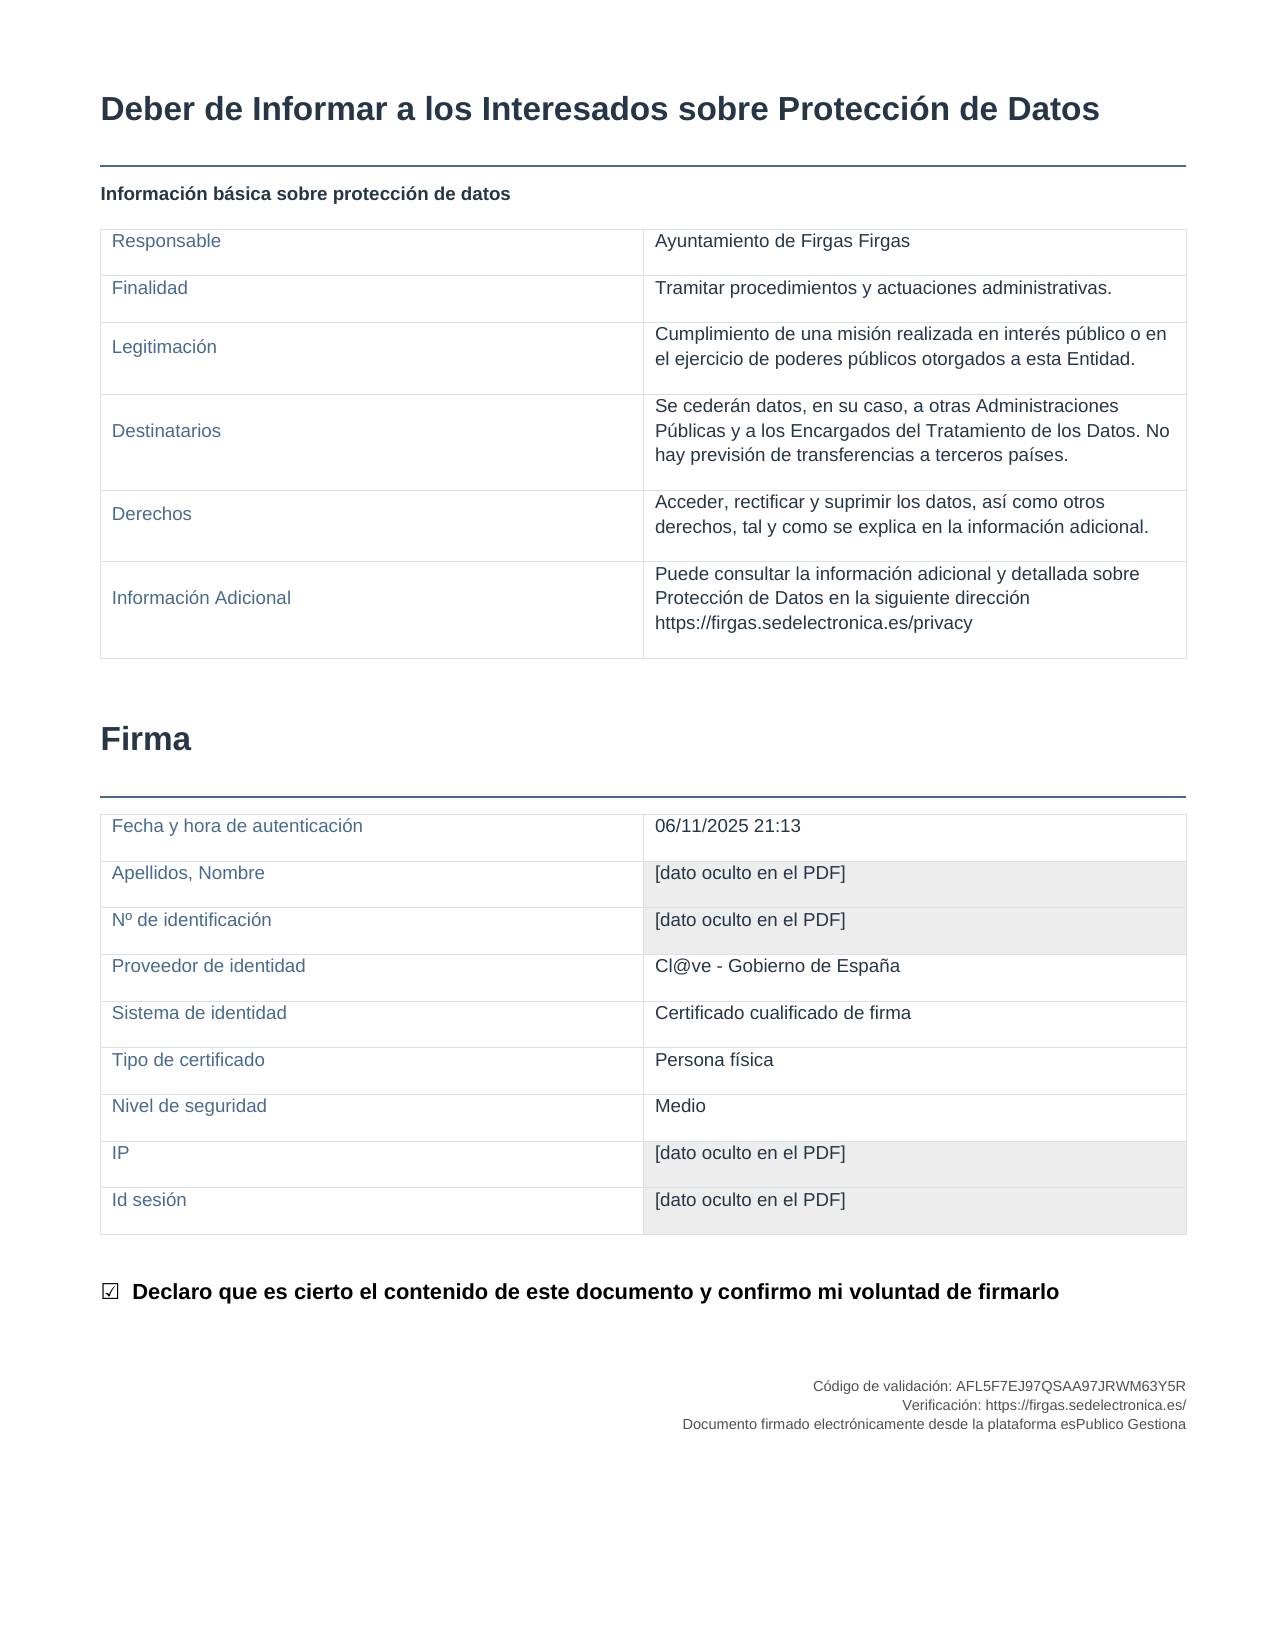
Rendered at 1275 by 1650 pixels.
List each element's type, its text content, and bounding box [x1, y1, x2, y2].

table_cell Cumplimiento de una misión realizada en interés público o en el ejercicio de poderes públicos otorgados a esta Entidad. [644, 323, 1186, 393]
table_cell Proveedor de identidad [101, 955, 643, 1001]
text Firma [100, 719, 1186, 758]
table_cell Id sesión [101, 1188, 643, 1234]
table_cell [dato oculto en el PDF] [644, 1188, 1186, 1234]
table_cell Derechos [101, 491, 643, 561]
table_header Fecha y hora de autenticación [101, 815, 643, 861]
table_cell Destinatarios [101, 395, 643, 490]
table_cell Acceder, rectificar y suprimir los datos, así como otros derechos, tal y como se explica en la información adicional. [644, 491, 1186, 561]
table_header Ayuntamiento de Firgas Firgas [644, 230, 1186, 275]
table_cell Certificado cualificado de firma [644, 1002, 1186, 1047]
table_cell Información Adicional [101, 562, 643, 657]
text Código de validación: AFL5F7EJ97QSAA97JRWM63Y5R Verificación: https://firgas.sedelectronica.es/ Documento firmado electrónicamente desde la plataforma esPublico Gestiona [100, 1377, 1186, 1433]
table_cell Legitimación [101, 323, 643, 393]
table_cell Sistema de identidad [101, 1002, 643, 1047]
table_cell Tipo de certificado [101, 1048, 643, 1094]
table_cell [dato oculto en el PDF] [644, 908, 1186, 954]
table_cell Finalidad [101, 276, 643, 322]
table_cell Apellidos, Nombre [101, 862, 643, 907]
table_cell IP [101, 1142, 643, 1187]
table_cell Persona física [644, 1048, 1186, 1094]
table_cell [dato oculto en el PDF] [644, 862, 1186, 907]
table_cell Cl@ve - Gobierno de España [644, 955, 1186, 1001]
table_cell Nivel de seguridad [101, 1095, 643, 1141]
table_cell Tramitar procedimientos y actuaciones administrativas. [644, 276, 1186, 322]
text Deber de Informar a los Interesados sobre Protección de Datos [100, 88, 1186, 127]
table_cell [dato oculto en el PDF] [644, 1142, 1186, 1187]
text ☑ Declaro que es cierto el contenido de este documento y confirmo mi voluntad de firmarlo [100, 1279, 1186, 1304]
table_cell Puede consultar la información adicional y detallada sobre Protección de Datos en la siguiente dirección https://firgas.sedelectronica.es/privacy [644, 562, 1186, 657]
table_header Responsable [101, 230, 643, 275]
table_cell Se cederán datos, en su caso, a otras Administraciones Públicas y a los Encargados del Tratamiento de los Datos. No hay previsión de transferencias a terceros países. [644, 395, 1186, 490]
table_header 06/11/2025 21:13 [644, 815, 1186, 861]
text Información básica sobre protección de datos [100, 183, 1186, 205]
table_cell Medio [644, 1095, 1186, 1141]
table_cell Nº de identificación [101, 908, 643, 954]
